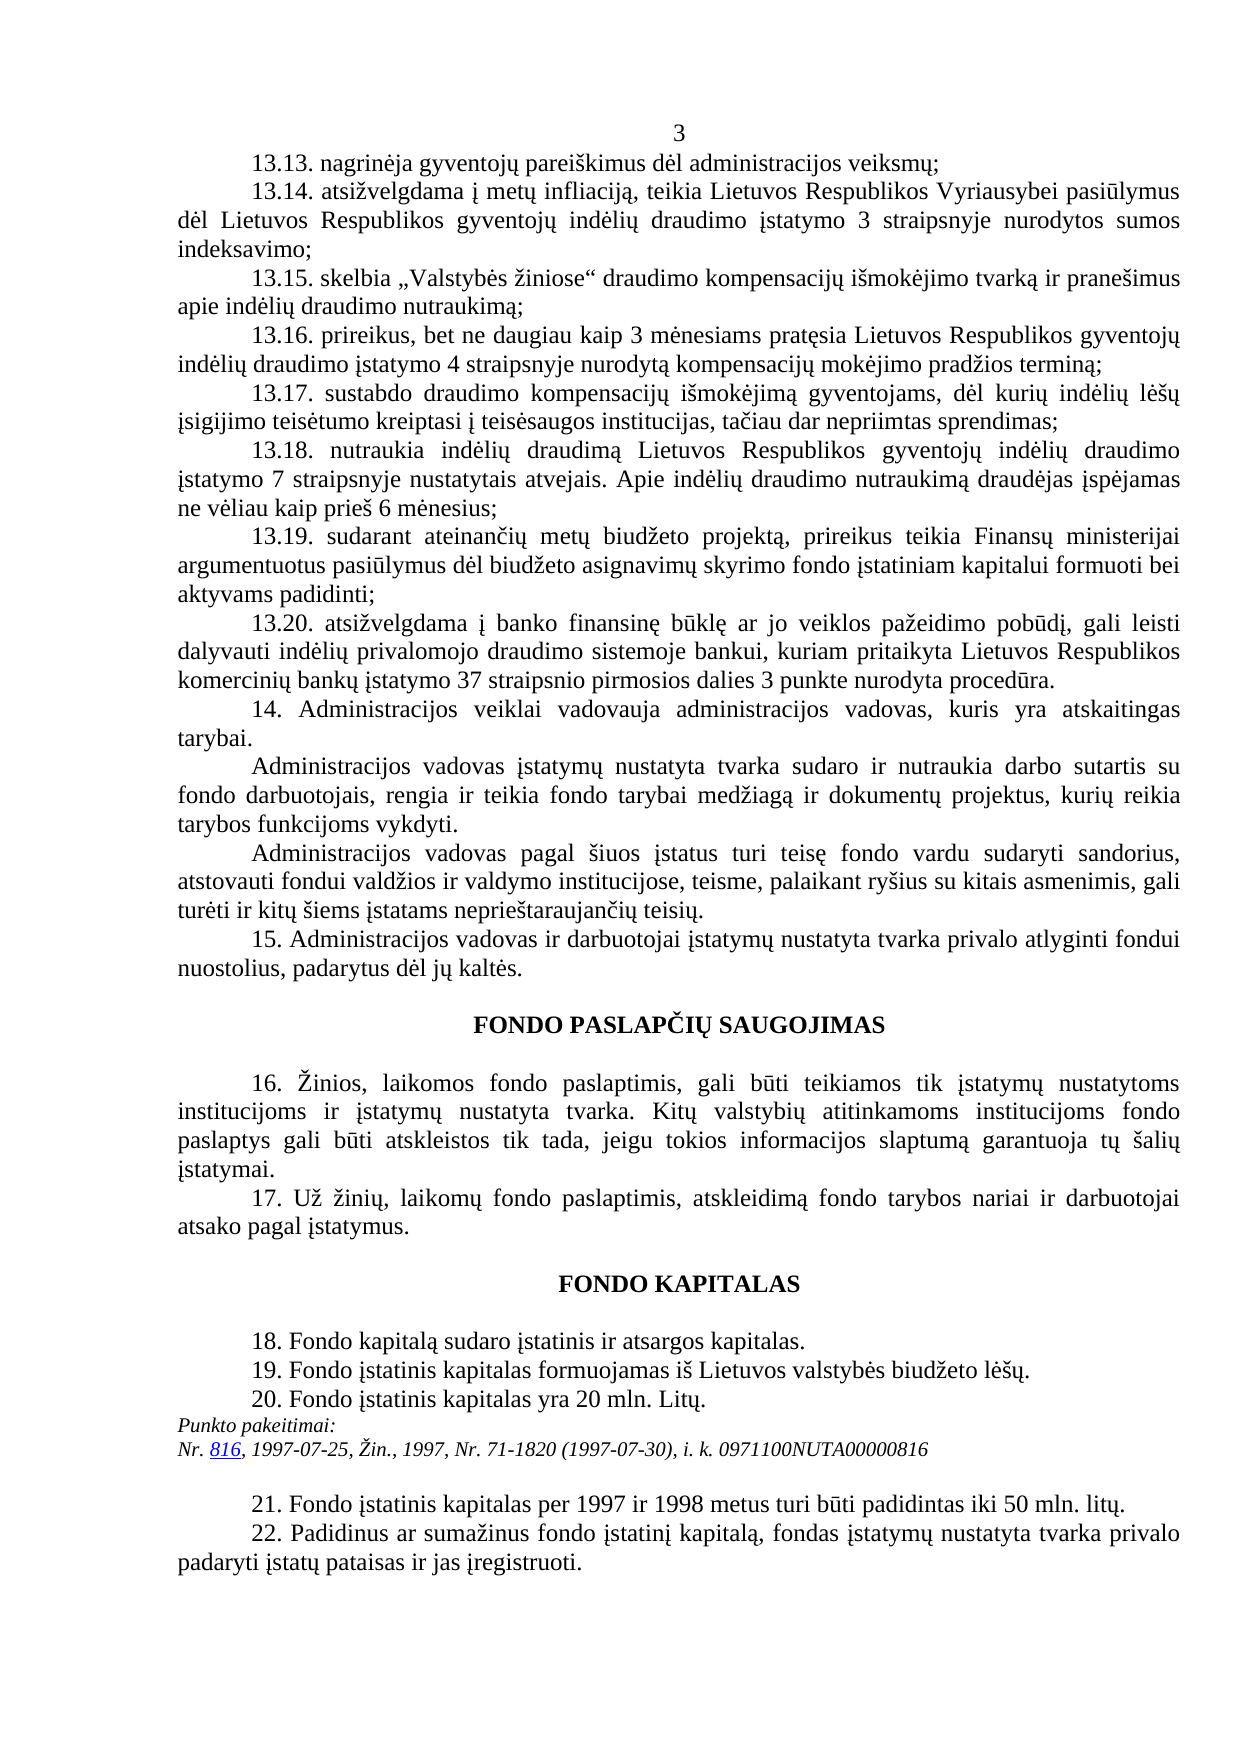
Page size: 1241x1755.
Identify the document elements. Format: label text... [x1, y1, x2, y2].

text 17. Už žinių, laikomų fondo paslaptimis, atskleidimą fondo tarybos nariai ir darbuotojai atsako pagal įstatymus. [177, 1183, 1181, 1240]
text 13.15. skelbia „Valstybės žiniose“ draudimo kompensacijų išmokėjimo tvarką ir pranešimus apie indėlių draudimo nutraukimą; [177, 263, 1181, 320]
text 18. Fondo kapitalą sudaro įstatinis ir atsargos kapitalas. [177, 1326, 1181, 1355]
text Administracijos vadovas įstatymų nustatyta tvarka sudaro ir nutraukia darbo sutartis su fondo darbuotojais, rengia ir teikia fondo tarybai medžiagą ir dokumentų projektus, kurių reikia tarybos funkcijoms vykdyti. [177, 751, 1181, 838]
text 13.13. nagrinėja gyventojų pareiškimus dėl administracijos veiksmų; [177, 148, 1181, 176]
text 13.14. atsižvelgdama į metų infliaciją, teikia Lietuvos Respublikos Vyriausybei pasiūlymus dėl Lietuvos Respublikos gyventojų indėlių draudimo įstatymo 3 straipsnyje nurodytos sumos indeksavimo; [177, 176, 1181, 263]
text 21. Fondo įstatinis kapitalas per 1997 ir 1998 metus turi būti padidintas iki 50 mln. litų. [177, 1489, 1181, 1518]
text 19. Fondo įstatinis kapitalas formuojamas iš Lietuvos valstybės biudžeto lėšų. [177, 1355, 1181, 1384]
text 16. Žinios, laikomos fondo paslaptimis, gali būti teikiamos tik įstatymų nustatytoms institucijoms ir įstatymų nustatyta tvarka. Kitų valstybių atitinkamoms institucijoms fondo paslaptys gali būti atskleistos tik tada, jeigu tokios informacijos slaptumą garantuoja tų šalių įstatymai. [177, 1068, 1181, 1183]
text 13.16. prireikus, bet ne daugiau kaip 3 mėnesiams pratęsia Lietuvos Respublikos gyventojų indėlių draudimo įstatymo 4 straipsnyje nurodytą kompensacijų mokėjimo pradžios terminą; [177, 320, 1181, 378]
text Punkto pakeitimai: [177, 1413, 1181, 1437]
text 14. Administracijos veiklai vadovauja administracijos vadovas, kuris yra atskaitingas tarybai. [177, 694, 1181, 751]
text 13.17. sustabdo draudimo kompensacijų išmokėjimą gyventojams, dėl kurių indėlių lėšų įsigijimo teisėtumo kreiptasi į teisėsaugos institucijas, tačiau dar nepriimtas sprendimas; [177, 378, 1181, 435]
text Fondo kapitalas [177, 1269, 1181, 1298]
text Fondo paslapčių saugojimas [177, 1010, 1181, 1039]
text 20. Fondo įstatinis kapitalas yra 20 mln. Litų. [177, 1384, 1181, 1413]
text 13.20. atsižvelgdama į banko finansinę būklę ar jo veiklos pažeidimo pobūdį, gali leisti dalyvauti indėlių privalomojo draudimo sistemoje bankui, kuriam pritaikyta Lietuvos Respublikos komercinių bankų įstatymo 37 straipsnio pirmosios dalies 3 punkte nurodyta procedūra. [177, 608, 1181, 694]
text 13.19. sudarant ateinančių metų biudžeto projektą, prireikus teikia Finansų ministerijai argumentuotus pasiūlymus dėl biudžeto asignavimų skyrimo fondo įstatiniam kapitalui formuoti bei aktyvams padidinti; [177, 521, 1181, 608]
text 15. Administracijos vadovas ir darbuotojai įstatymų nustatyta tvarka privalo atlyginti fondui nuostolius, padarytus dėl jų kaltės. [177, 924, 1181, 981]
text Nr. 816, 1997-07-25, Žin., 1997, Nr. 71-1820 (1997-07-30), i. k. 0971100NUTA00000816 [177, 1437, 1181, 1461]
text Administracijos vadovas pagal šiuos įstatus turi teisę fondo vardu sudaryti sandorius, atstovauti fondui valdžios ir valdymo institucijose, teisme, palaikant ryšius su kitais asmenimis, gali turėti ir kitų šiems įstatams neprieštaraujančių teisių. [177, 838, 1181, 924]
text 22. Padidinus ar sumažinus fondo įstatinį kapitalą, fondas įstatymų nustatyta tvarka privalo padaryti įstatų pataisas ir jas įregistruoti. [177, 1518, 1181, 1576]
text 13.18. nutraukia indėlių draudimą Lietuvos Respublikos gyventojų indėlių draudimo įstatymo 7 straipsnyje nustatytais atvejais. Apie indėlių draudimo nutraukimą draudėjas įspėjamas ne vėliau kaip prieš 6 mėnesius; [177, 435, 1181, 521]
